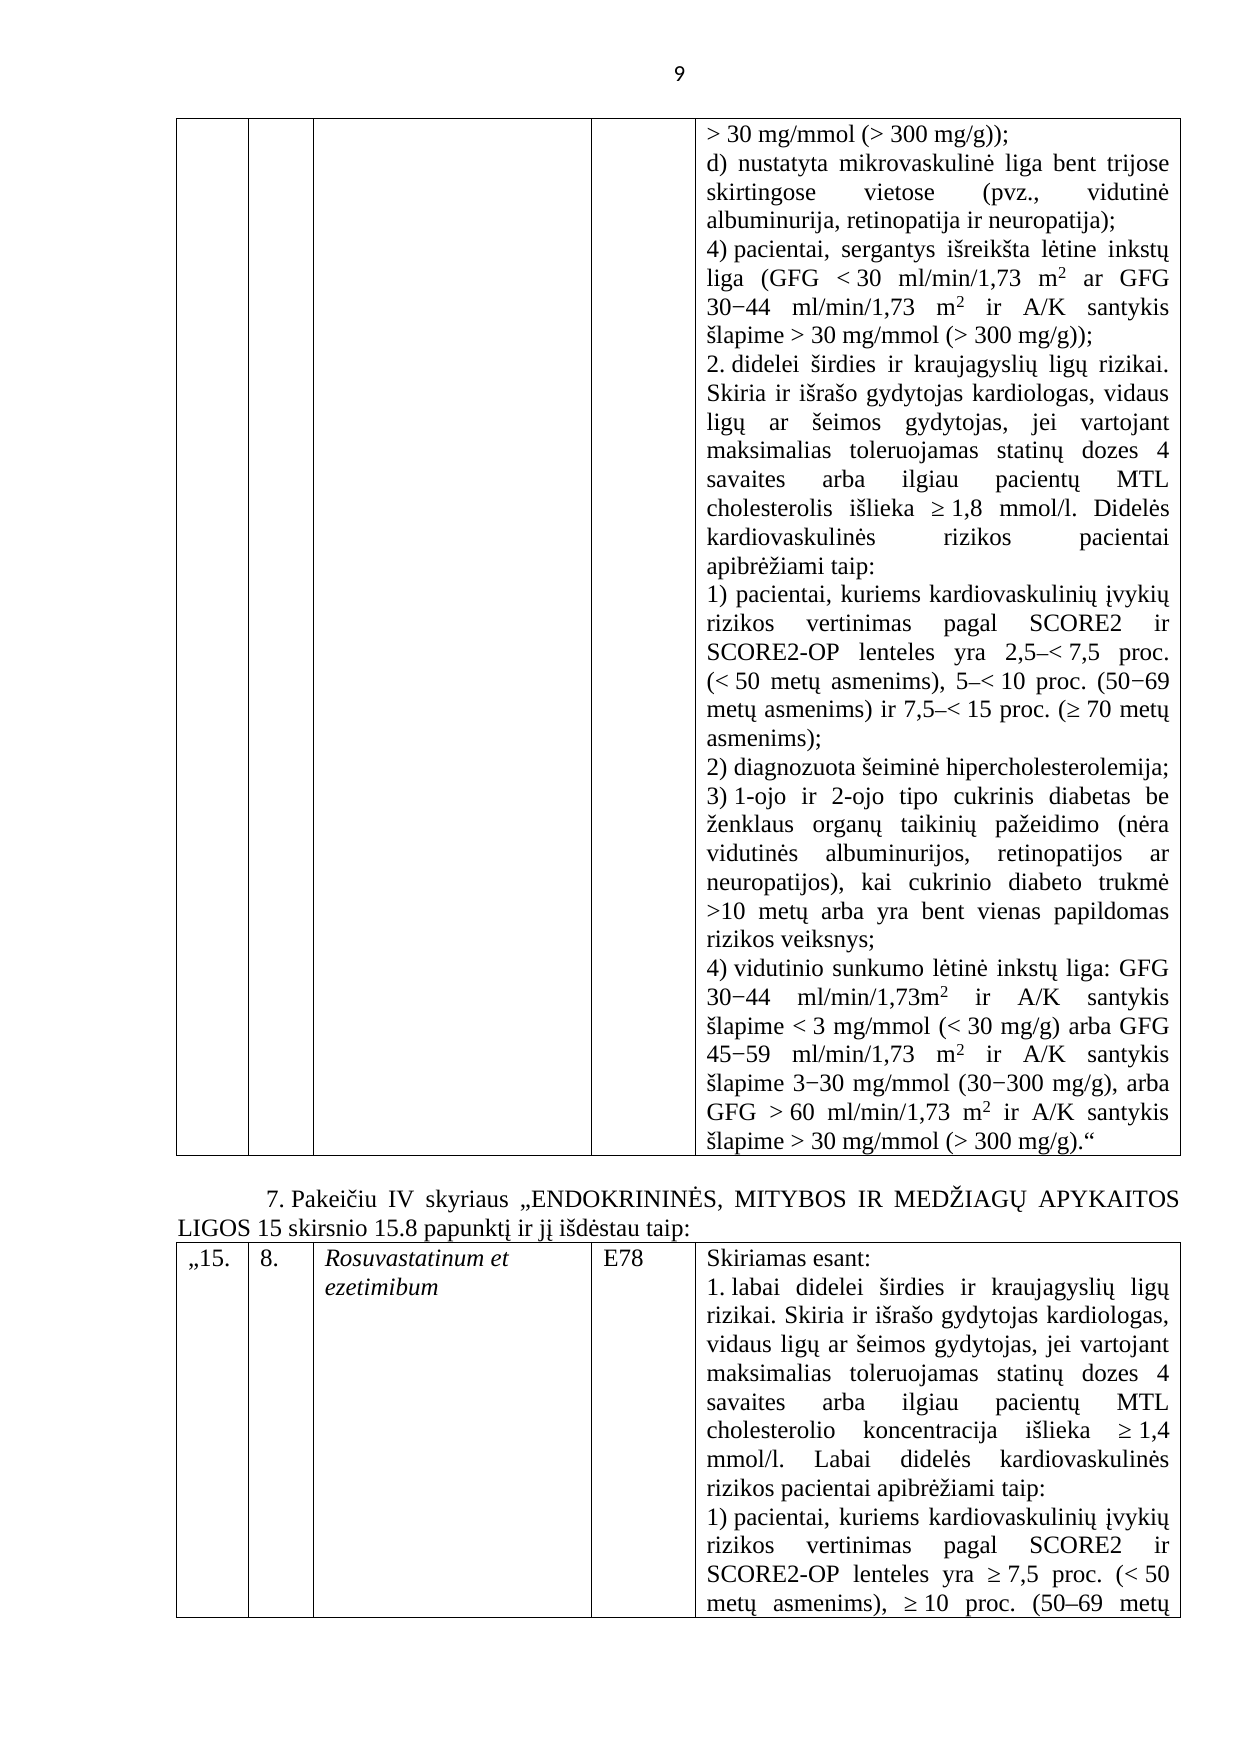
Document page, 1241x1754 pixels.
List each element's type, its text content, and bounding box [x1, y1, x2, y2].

table_header „15. [177, 1243, 248, 1617]
table_header Skiriamas esant: 1. labai didelei širdies ir kraujagyslių ligų rizikai. Skiria ir išrašo gydytojas kardiologas, vidaus ligų ar šeimos gydytojas, jei vartojant maksimalias toleruojamas statinų dozes 4 savaites arba ilgiau pacientų MTL cholesterolio koncentracija išlieka ≥ 1,4 mmol/l. Labai didelės kardiovaskulinės rizikos pacientai apibrėžiami taip: 1) pacientai, kuriems kardiovaskulinių įvykių rizikos vertinimas pagal SCORE2 ir SCORE2-OP lenteles yra ≥ 7,5 proc. (< 50 metų asmenims), ≥ 10 proc. (50–69 metų [696, 1243, 1180, 1617]
table_header Rosuvastatinum et ezetimibum [314, 1243, 591, 1617]
table_header [249, 119, 313, 1154]
table_header > 30 mg/mmol (> 300 mg/g)); d) nustatyta mikrovaskulinė liga bent trijose skirtingose vietose (pvz., vidutinė albuminurija, retinopatija ir neuropatija); 4) pacientai, sergantys išreikšta lėtine inkstų liga (GFG < 30 ml/min/1,73 m2 ar GFG 30−44 ml/min/1,73 m2 ir A/K santykis šlapime > 30 mg/mmol (> 300 mg/g)); 2. didelei širdies ir kraujagyslių ligų rizikai. Skiria ir išrašo gydytojas kardiologas, vidaus ligų ar šeimos gydytojas, jei vartojant maksimalias toleruojamas statinų dozes 4 savaites arba ilgiau pacientų MTL cholesterolis išlieka ≥ 1,8 mmol/l. Didelės kardiovaskulinės rizikos pacientai apibrėžiami taip: 1) pacientai, kuriems kardiovaskulinių įvykių rizikos vertinimas pagal SCORE2 ir SCORE2-OP lenteles yra 2,5–< 7,5 proc. (< 50 metų asmenims), 5–< 10 proc. (50−69 metų asmenims) ir 7,5–< 15 proc. (≥ 70 metų asmenims); 2) diagnozuota šeiminė hipercholesterolemija; 3) 1-ojo ir 2-ojo tipo cukrinis diabetas be ženklaus organų taikinių pažeidimo (nėra vidutinės albuminurijos, retinopatijos ar neuropatijos), kai cukrinio diabeto trukmė >10 metų arba yra bent vienas papildomas rizikos veiksnys; 4) vidutinio sunkumo lėtinė inkstų liga: GFG 30−44 ml/min/1,73m2 ir A/K santykis šlapime < 3 mg/mmol (< 30 mg/g) arba GFG 45−59 ml/min/1,73 m2 ir A/K santykis šlapime 3−30 mg/mmol (30−300 mg/g), arba GFG > 60 ml/min/1,73 m2 ir A/K santykis šlapime > 30 mg/mmol (> 300 mg/g).“ [696, 119, 1180, 1154]
table_header [314, 119, 591, 1154]
text 7. Pakeičiu IV skyriaus „ENDOKRININĖS, MITYBOS IR MEDŽIAGŲ APYKAITOS LIGOS 15 skirsnio 15.8 papunktį ir jį išdėstau taip: [177, 1184, 1181, 1242]
table_header 8. [249, 1243, 313, 1617]
table_header [592, 119, 695, 1154]
table_header E78 [592, 1243, 695, 1617]
table_header [177, 119, 248, 1154]
